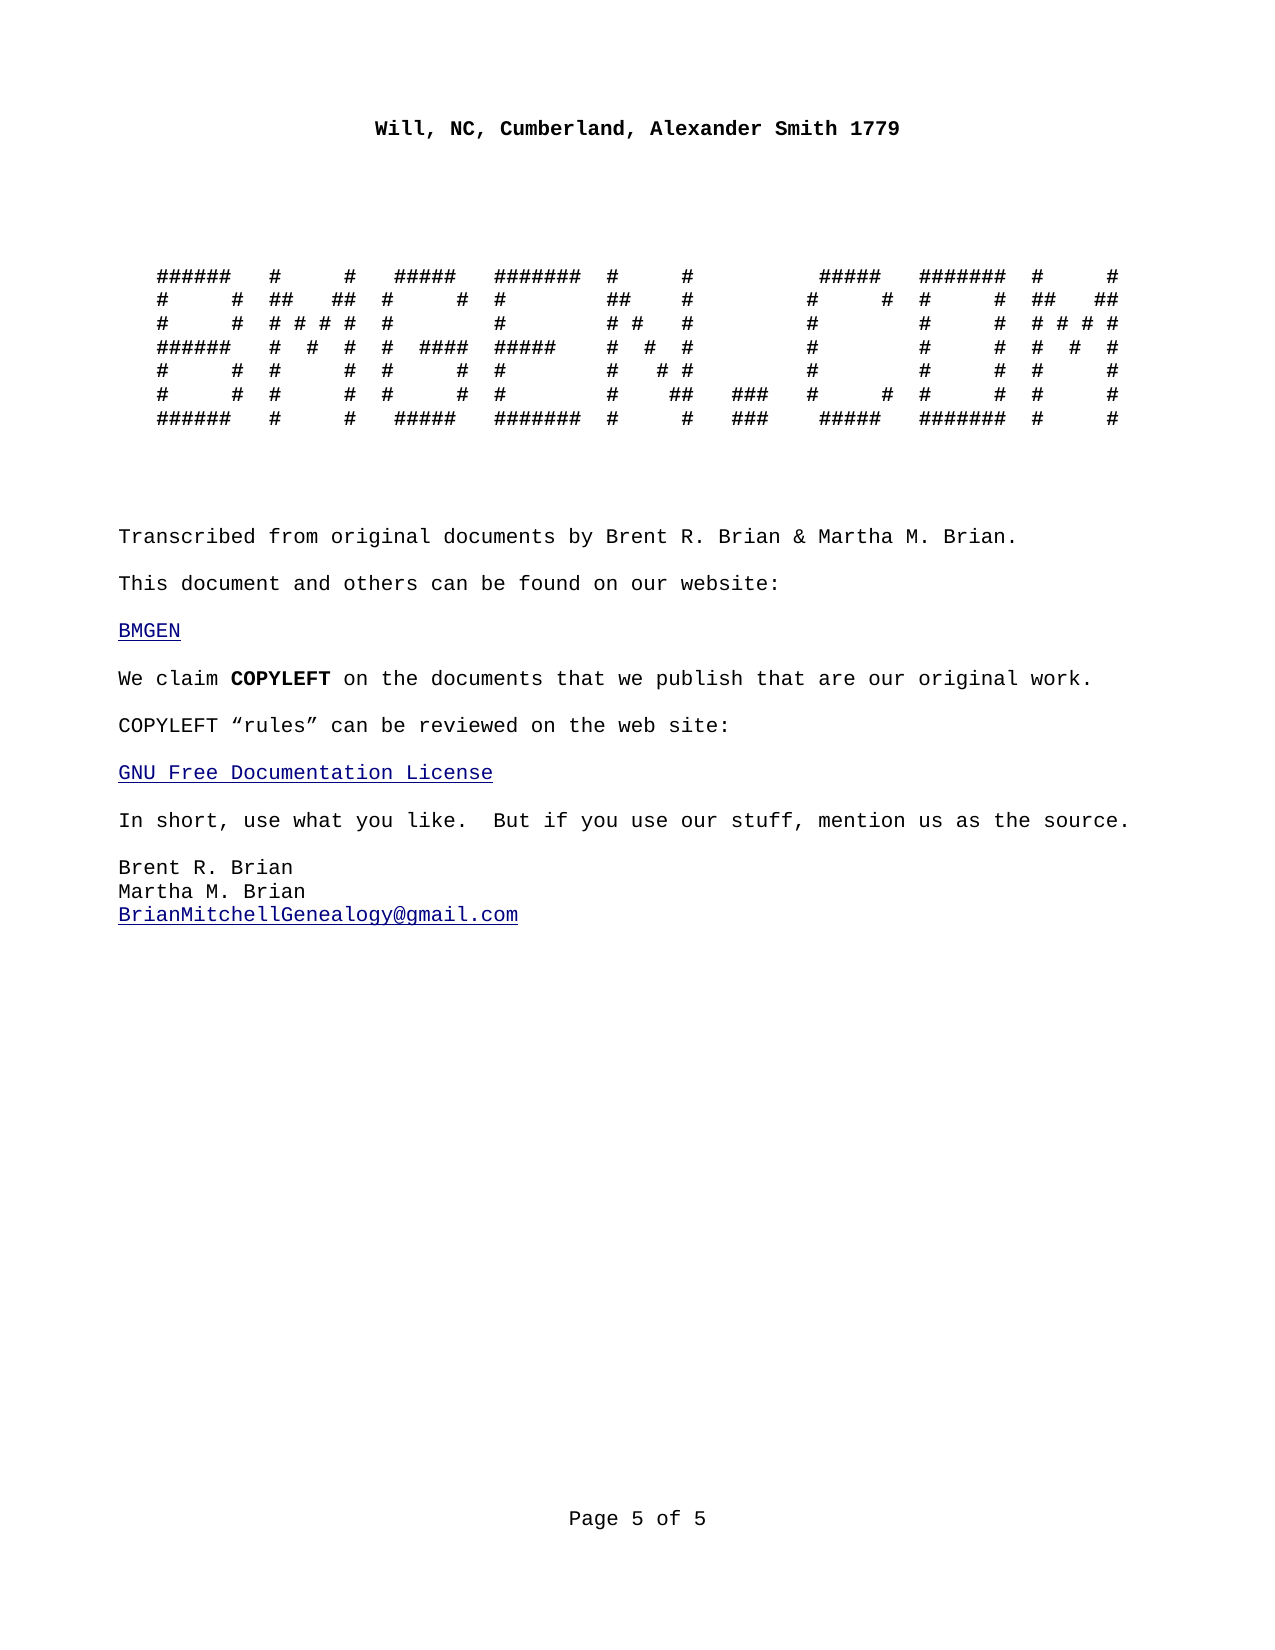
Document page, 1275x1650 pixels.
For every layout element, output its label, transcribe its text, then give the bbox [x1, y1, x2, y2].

text ###### # # ##### ####### # # ##### ####### # # [118, 266, 1157, 289]
text # # # # # # # # ## ### # # # # # # [118, 384, 1157, 408]
text Transcribed from original documents by Brent R. Brian & Martha M. Brian. [118, 526, 1157, 549]
text # # # # # # # # # # # # # # # # # # [118, 313, 1157, 337]
text GNU Free Documentation License [118, 762, 1157, 786]
text This document and others can be found on our website: [118, 573, 1157, 597]
text Brent R. Brian [118, 857, 1157, 881]
text BrianMitchellGenealogy@gmail.com [118, 904, 1157, 928]
text ###### # # ##### ####### # # ### ##### ####### # # [118, 408, 1157, 431]
text # # # # # # # # # # # # # # # [118, 360, 1157, 384]
text COPYLEFT “rules” can be reviewed on the web site: [118, 715, 1157, 739]
text Martha M. Brian [118, 881, 1157, 904]
text BMGEN [118, 621, 1157, 644]
text We claim COPYLEFT on the documents that we publish that are our original work. [118, 668, 1157, 691]
text # # ## ## # # # ## # # # # # ## ## [118, 289, 1157, 313]
text ###### # # # # #### ##### # # # # # # # # # [118, 337, 1157, 360]
text In short, use what you like. But if you use our stuff, mention us as the source. [118, 810, 1157, 833]
